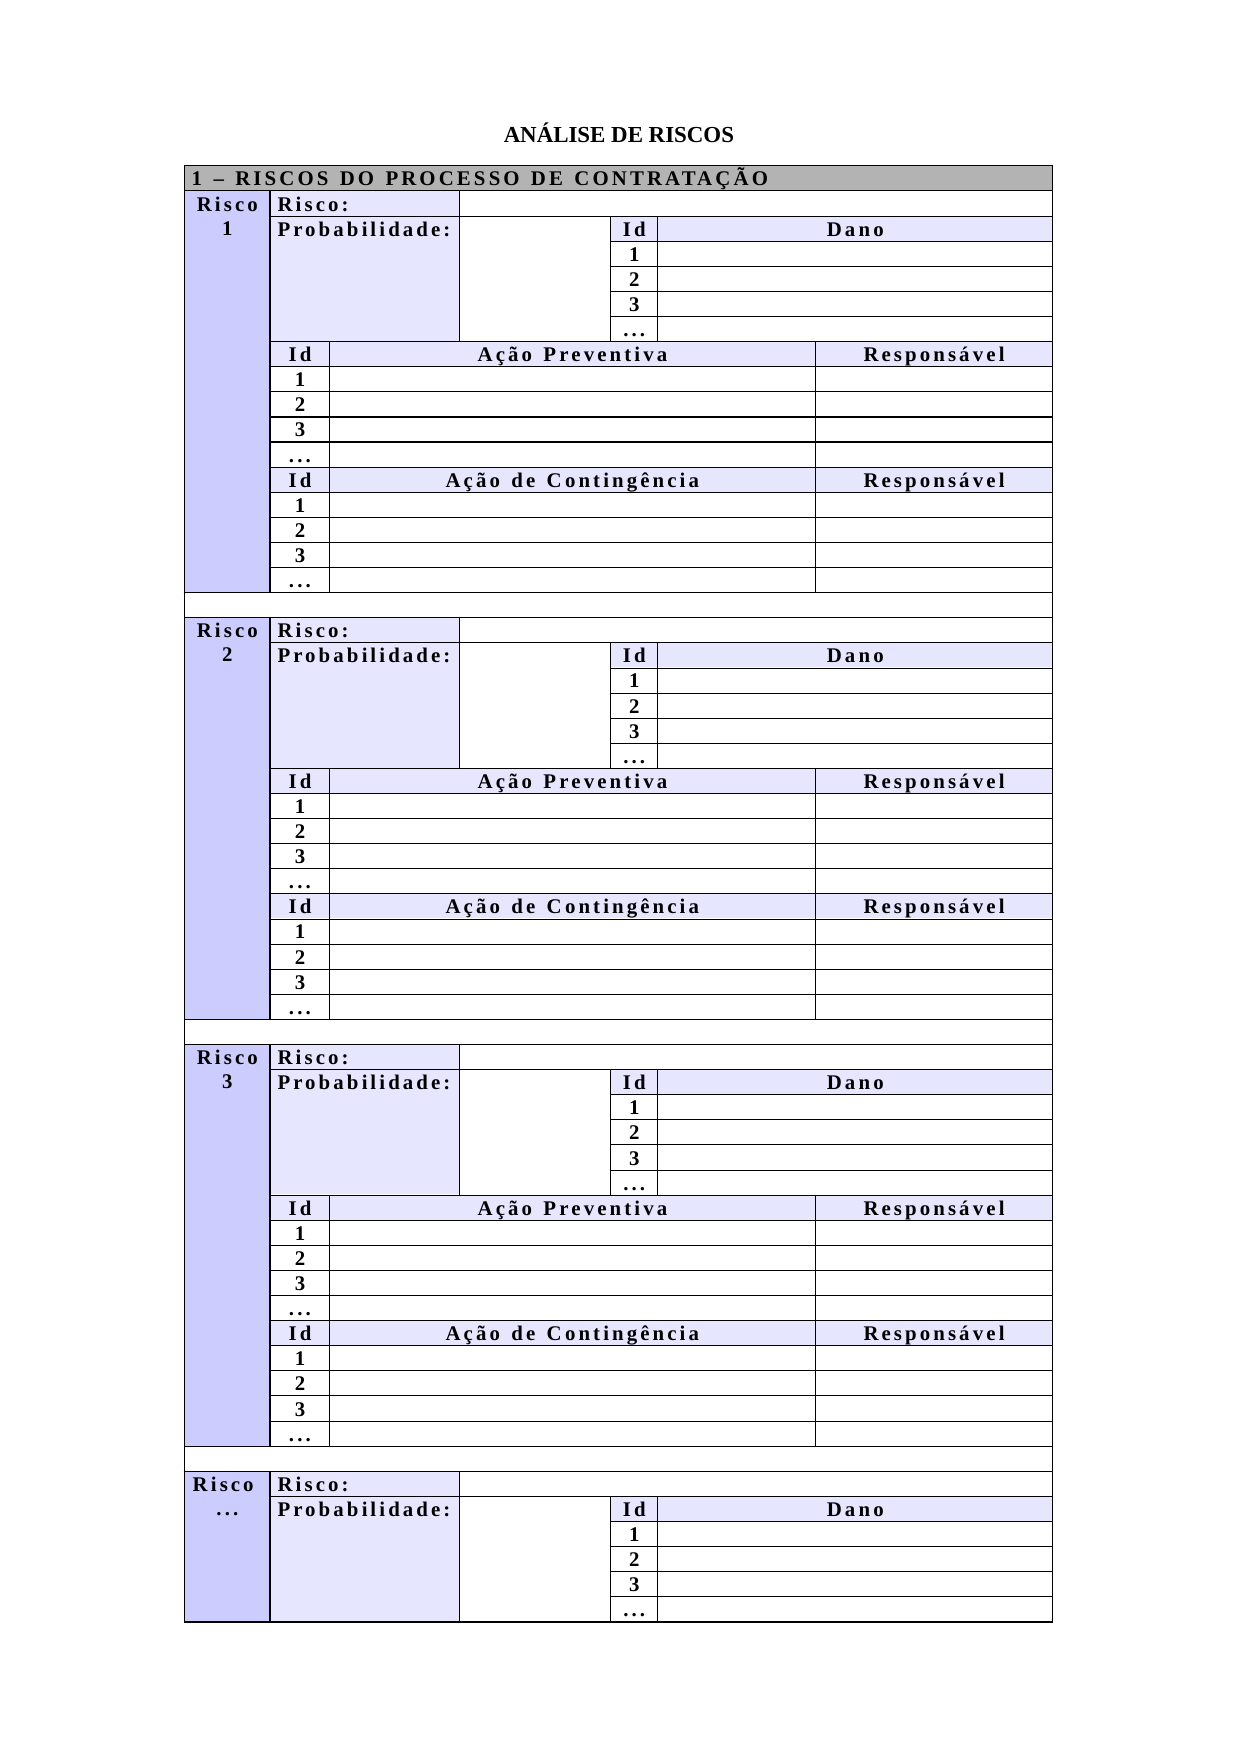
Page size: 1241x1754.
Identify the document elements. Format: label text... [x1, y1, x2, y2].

table_cell [460, 1472, 1052, 1496]
table_cell Responsável [816, 1196, 1052, 1220]
table_cell Dano [658, 1497, 1052, 1521]
table_cell [460, 1045, 1052, 1069]
table_cell [658, 1145, 1052, 1169]
table_cell [816, 819, 1052, 843]
table_cell Id [271, 1321, 329, 1345]
table_cell 3 [611, 292, 657, 316]
table_cell [658, 292, 1052, 316]
table_cell [460, 191, 1052, 216]
table_cell 2 [271, 1371, 329, 1395]
table_cell 1 [271, 794, 329, 818]
table_cell [658, 242, 1052, 266]
table_cell Ação de Contingência [330, 1321, 815, 1345]
table_cell 1 [271, 367, 329, 391]
table_cell [816, 920, 1052, 943]
table_cell [816, 844, 1052, 868]
table_cell Risco: [271, 191, 459, 216]
table_cell [330, 418, 815, 441]
table_cell [816, 418, 1052, 441]
table_cell ... [611, 317, 657, 341]
table_cell ... [271, 995, 329, 1019]
table_cell [330, 1246, 815, 1270]
table_cell [330, 1271, 815, 1295]
table_cell 2 [611, 1120, 657, 1144]
table_cell Id [611, 1070, 657, 1094]
table_cell [816, 995, 1052, 1019]
table_cell 3 [271, 1396, 329, 1421]
table_cell Ação Preventiva [330, 1196, 815, 1220]
table_cell 1 [611, 1522, 657, 1546]
table_cell [460, 1070, 610, 1194]
table_cell [658, 317, 1052, 341]
table_cell [330, 367, 815, 391]
table_cell Dano [658, 217, 1052, 241]
table_header 1 – RISCOS DO PROCESSO DE CONTRATAÇÃO [185, 166, 1052, 190]
table_cell Dano [658, 1070, 1052, 1094]
table_cell 2 [611, 694, 657, 718]
table_cell 3 [271, 844, 329, 868]
table_cell 2 [611, 1547, 657, 1571]
table_cell Responsável [816, 894, 1052, 918]
table_cell Ação Preventiva [330, 769, 815, 793]
table_cell [330, 443, 815, 467]
table_cell [816, 869, 1052, 893]
table_cell [330, 970, 815, 994]
table_cell 2 [611, 267, 657, 291]
table_cell Dano [658, 643, 1052, 667]
table_cell [460, 217, 610, 341]
table_cell [330, 995, 815, 1019]
table_cell Risco 1 [185, 191, 269, 592]
table_cell Ação de Contingência [330, 894, 815, 918]
table_cell 2 [271, 518, 329, 542]
table_cell [330, 1371, 815, 1395]
table_cell [330, 844, 815, 868]
table_cell 1 [611, 1095, 657, 1119]
table_cell 3 [271, 1271, 329, 1295]
table_cell Id [271, 1196, 329, 1220]
table_cell [658, 1522, 1052, 1546]
table_cell [330, 920, 815, 943]
table_cell 1 [271, 1221, 329, 1245]
table_cell Responsável [816, 342, 1052, 366]
table_cell [330, 543, 815, 567]
table_cell Probabilidade: [271, 217, 459, 341]
table_cell Risco: [271, 1472, 459, 1496]
table_cell 2 [271, 392, 329, 416]
table_cell [658, 1171, 1052, 1194]
table_cell Id [271, 769, 329, 793]
table_cell 1 [271, 493, 329, 517]
table_cell [816, 1271, 1052, 1295]
table_cell [816, 392, 1052, 416]
table_cell [816, 1346, 1052, 1370]
table_cell [816, 794, 1052, 818]
table_cell 3 [611, 1145, 657, 1169]
table_cell [658, 1547, 1052, 1571]
text ANÁLISE DE RISCOS [184, 118, 1053, 148]
table_cell [658, 1095, 1052, 1119]
table_cell [658, 267, 1052, 291]
table_cell 2 [271, 945, 329, 969]
table_cell Risco 2 [185, 618, 269, 1019]
table_cell [816, 1396, 1052, 1421]
table_cell ... [271, 1422, 329, 1446]
table_cell [330, 1422, 815, 1446]
table_cell [330, 1296, 815, 1320]
table_cell 3 [611, 1572, 657, 1596]
table_cell Risco ... [185, 1472, 269, 1621]
table_cell [816, 518, 1052, 542]
table_cell Ação de Contingência [330, 468, 815, 492]
table_cell 2 [271, 819, 329, 843]
table_cell 1 [271, 1346, 329, 1370]
table_cell Risco: [271, 618, 459, 642]
table_cell [330, 794, 815, 818]
table_cell ... [271, 443, 329, 467]
table_cell [658, 744, 1052, 768]
table_cell [330, 1346, 815, 1370]
table_cell Id [611, 1497, 657, 1521]
table_cell [330, 1396, 815, 1421]
table_cell Risco: [271, 1045, 459, 1069]
table_cell 1 [611, 242, 657, 266]
table_cell Ação Preventiva [330, 342, 815, 366]
table_cell [816, 945, 1052, 969]
table_cell Probabilidade: [271, 643, 459, 768]
table_cell [330, 945, 815, 969]
table_cell [658, 669, 1052, 692]
table_cell [658, 1597, 1052, 1621]
table_cell [330, 568, 815, 592]
table_cell [185, 1020, 1052, 1044]
table_cell [816, 1371, 1052, 1395]
table_cell [816, 970, 1052, 994]
table_cell [460, 618, 1052, 642]
table_cell [330, 518, 815, 542]
table_cell [816, 1246, 1052, 1270]
table_cell ... [271, 869, 329, 893]
table_cell [658, 1572, 1052, 1596]
table_cell 2 [271, 1246, 329, 1270]
table_cell 3 [271, 418, 329, 441]
table_cell [658, 1120, 1052, 1144]
table_cell [658, 694, 1052, 718]
table_cell 1 [611, 669, 657, 692]
table_cell [816, 1221, 1052, 1245]
table_cell 3 [271, 970, 329, 994]
table_cell [816, 543, 1052, 567]
table_cell Id [611, 643, 657, 667]
table_cell 3 [611, 719, 657, 743]
table_cell [330, 869, 815, 893]
table_cell ... [271, 568, 329, 592]
table_cell [816, 1296, 1052, 1320]
table_cell Id [271, 894, 329, 918]
table_cell [330, 493, 815, 517]
table_cell ... [611, 1171, 657, 1194]
table_cell Probabilidade: [271, 1497, 459, 1621]
table_cell [816, 367, 1052, 391]
table_cell 3 [271, 543, 329, 567]
table_cell [185, 593, 1052, 617]
table_cell [816, 568, 1052, 592]
table_cell [460, 1497, 610, 1621]
table_cell Responsável [816, 1321, 1052, 1345]
table_cell [816, 443, 1052, 467]
table_cell ... [611, 744, 657, 768]
table_cell Risco 3 [185, 1045, 269, 1446]
table_cell [460, 643, 610, 768]
table_cell 1 [271, 920, 329, 943]
table_cell Id [271, 468, 329, 492]
table_cell Responsável [816, 468, 1052, 492]
table_cell Probabilidade: [271, 1070, 459, 1194]
table_cell [816, 493, 1052, 517]
table_cell Id [271, 342, 329, 366]
table_cell [816, 1422, 1052, 1446]
table_cell [330, 392, 815, 416]
table_cell [330, 1221, 815, 1245]
table_cell ... [271, 1296, 329, 1320]
table_cell Id [611, 217, 657, 241]
table_cell [330, 819, 815, 843]
table_cell ... [611, 1597, 657, 1621]
table_cell [185, 1447, 1052, 1471]
table_cell [658, 719, 1052, 743]
table_cell Responsável [816, 769, 1052, 793]
